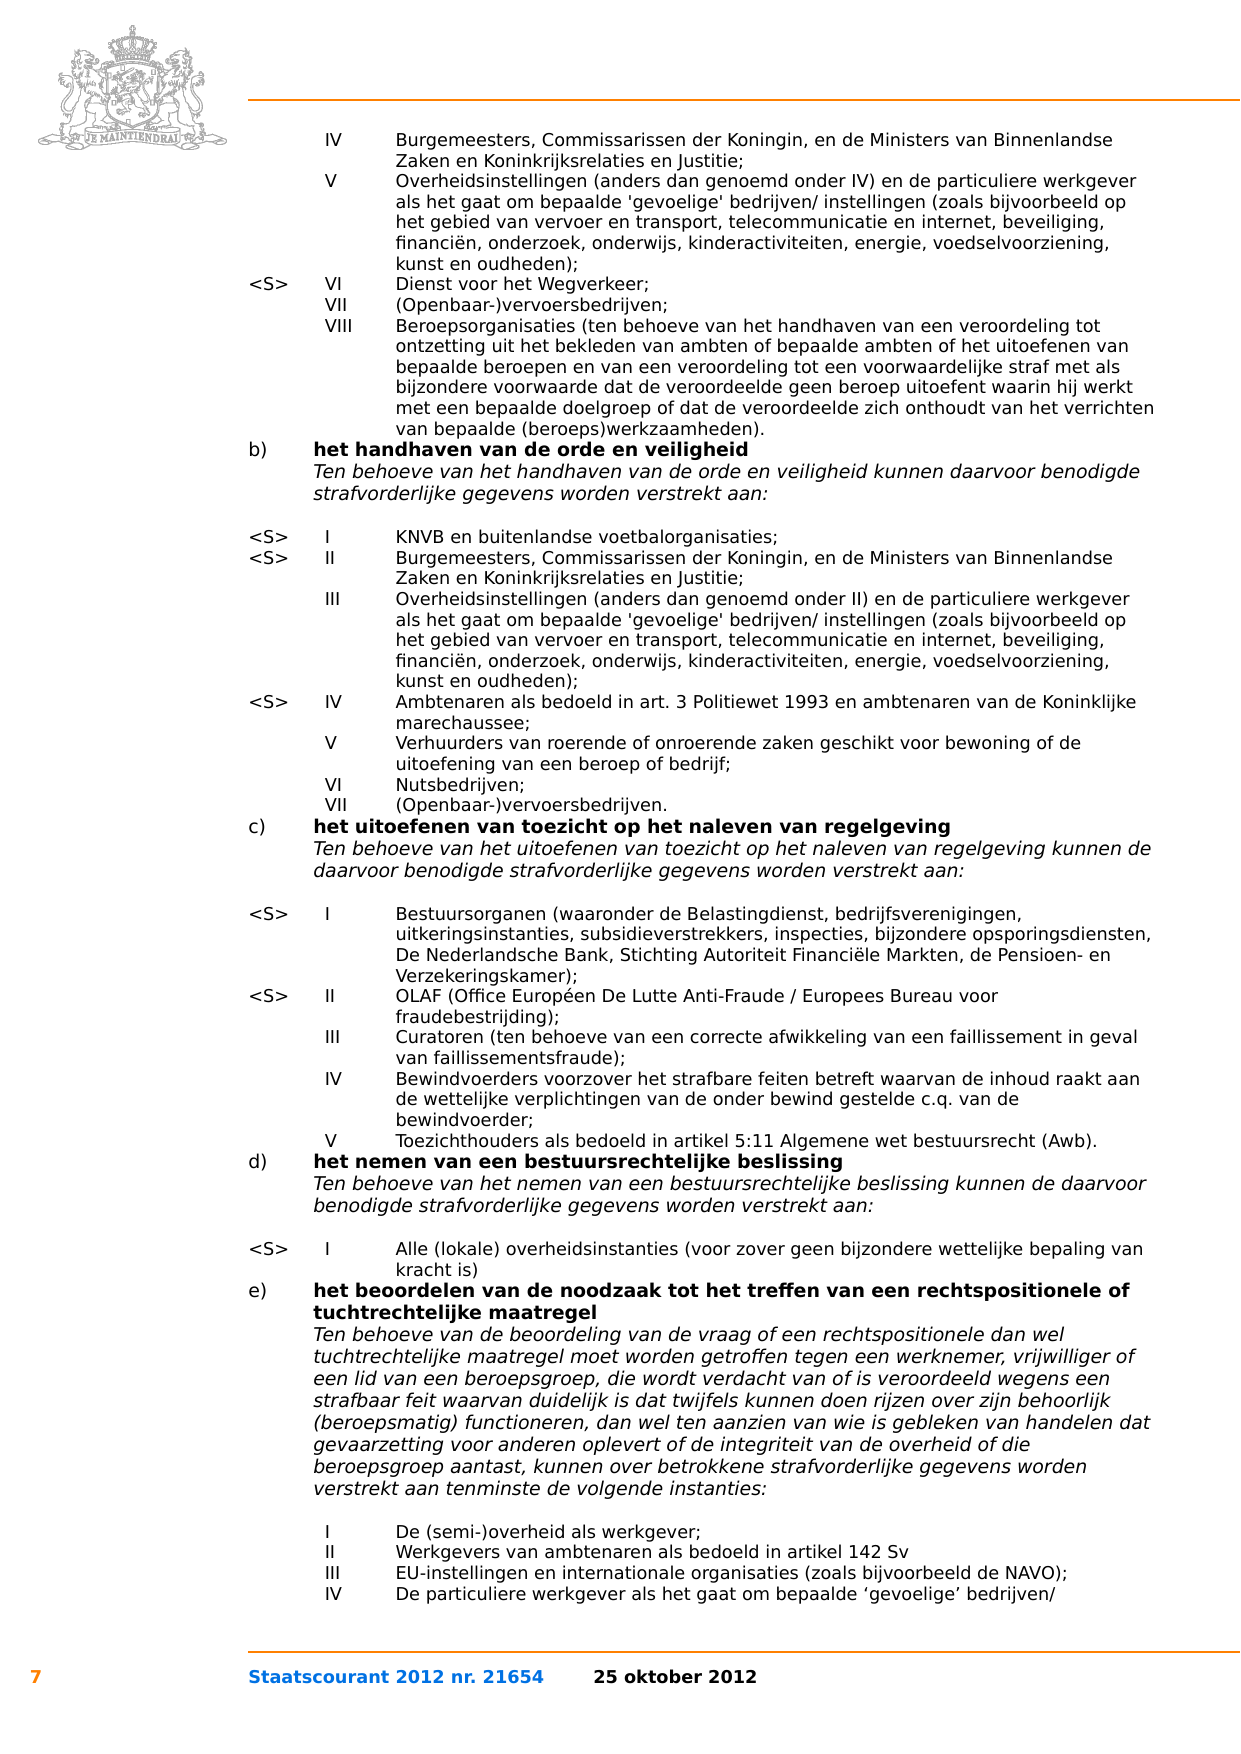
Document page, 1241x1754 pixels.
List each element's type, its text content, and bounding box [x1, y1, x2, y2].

table_cell OLAF (Office Européen De Lutte Anti-Fraude / Europees Bureau voor fraudebestrijding); [389, 986, 1163, 1027]
table_cell (Openbaar-)vervoersbedrijven. [389, 795, 1163, 816]
table_header I [319, 1522, 389, 1542]
table_header KNVB en buitenlandse voetbalorganisaties; [389, 527, 1163, 548]
table_cell [248, 295, 319, 316]
text Ten behoeve van het uitoefenen van toezicht op het naleven van regelgeving kunnen de daarvoor benodigde strafvorderlijke gegevens worden verstrekt aan: [313, 838, 1163, 882]
table_header Bestuursorganen (waaronder de Belastingdienst, bedrijfsverenigingen, uitkeringsinstanties, subsidieverstrekkers, inspecties, bijzondere opsporingsdiensten, De Nederlandsche Bank, Stichting Autoriteit Financiële Markten, de Pensioen- en Verzekeringskamer); [389, 904, 1163, 986]
table_cell Dienst voor het Wegverkeer; [389, 274, 1163, 295]
table_cell IV [319, 692, 389, 733]
table_cell [248, 1543, 319, 1563]
table_cell Toezichthouders als bedoeld in artikel 5:11 Algemene wet bestuursrecht (Awb). [389, 1131, 1163, 1151]
table_cell II [319, 1543, 389, 1563]
table_cell Ambtenaren als bedoeld in art. 3 Politiewet 1993 en ambtenaren van de Koninklijke marechaussee; [389, 692, 1163, 733]
table_cell [248, 1069, 319, 1131]
table_cell <S> [248, 692, 319, 733]
table_cell <S> [248, 986, 319, 1027]
text d) het nemen van een bestuursrechtelijke beslissing [248, 1151, 1163, 1173]
table_cell [248, 171, 319, 274]
table_cell EU-instellingen en internationale organisaties (zoals bijvoorbeeld de NAVO); [389, 1563, 1163, 1584]
table_header I [319, 904, 389, 986]
table_cell IV [319, 130, 389, 171]
table_cell [248, 589, 319, 692]
table_cell VI [319, 274, 389, 295]
text c) het uitoefenen van toezicht op het naleven van regelgeving [248, 816, 1163, 838]
table_cell Burgemeesters, Commissarissen der Koningin, en de Ministers van Binnenlandse Zaken en Koninkrijksrelaties en Justitie; [389, 548, 1163, 589]
table_cell [248, 775, 319, 795]
text b) het handhaven van de orde en veiligheid [248, 439, 1163, 461]
table_cell Nutsbedrijven; [389, 775, 1163, 795]
table_cell [248, 130, 319, 171]
table_cell Curatoren (ten behoeve van een correcte afwikkeling van een faillissement in geval van faillissementsfraude); [389, 1028, 1163, 1069]
text e) het beoordelen van de noodzaak tot het treffen van een rechtspositionele of tuchtrechtelijke maatregel [248, 1280, 1163, 1324]
table_cell VI [319, 775, 389, 795]
table_cell V [319, 733, 389, 774]
table_cell [248, 1131, 319, 1151]
table_cell Bewindvoerders voorzover het strafbare feiten betreft waarvan de inhoud raakt aan de wettelijke verplichtingen van de onder bewind gestelde c.q. van de bewindvoerder; [389, 1069, 1163, 1131]
table_cell [248, 1584, 319, 1604]
text Ten behoeve van het handhaven van de orde en veiligheid kunnen daarvoor benodigde strafvorderlijke gegevens worden verstrekt aan: [313, 461, 1163, 505]
table_cell [248, 316, 319, 439]
text Ten behoeve van het nemen van een bestuursrechtelijke beslissing kunnen de daarvoor benodigde strafvorderlijke gegevens worden verstrekt aan: [313, 1173, 1163, 1217]
table_cell Overheidsinstellingen (anders dan genoemd onder II) en de particuliere werkgever als het gaat om bepaalde 'gevoelige' bedrijven/ instellingen (zoals bijvoorbeeld op het gebied van vervoer en transport, telecommunicatie en internet, beveiliging, financiën, onderzoek, onderwijs, kinderactiviteiten, energie, voedselvoorziening, kunst en oudheden); [389, 589, 1163, 692]
table_cell [248, 1563, 319, 1584]
table_cell (Openbaar-)vervoersbedrijven; [389, 295, 1163, 316]
text Ten behoeve van de beoordeling van de vraag of een rechtspositionele dan wel tuchtrechtelijke maatregel moet worden getroffen tegen een werknemer, vrijwilliger of een lid van een beroepsgroep, die wordt verdacht van of is veroordeeld wegens een strafbaar feit waarvan duidelijk is dat twijfels kunnen doen rijzen over zijn behoorlijk (beroepsmatig) functioneren, dan wel ten aanzien van wie is gebleken van handelen dat gevaarzetting voor anderen oplevert of de integriteit van de overheid of die beroepsgroep aantast, kunnen over betrokkene strafvorderlijke gegevens worden verstrekt aan tenminste de volgende instanties: [313, 1324, 1163, 1500]
table_header <S> [248, 904, 319, 986]
table_cell Werkgevers van ambtenaren als bedoeld in artikel 142 Sv [389, 1543, 1163, 1563]
table_cell III [319, 1028, 389, 1069]
table_cell [248, 795, 319, 816]
table_cell [248, 733, 319, 774]
table_cell VIII [319, 316, 389, 439]
table_cell De particuliere werkgever als het gaat om bepaalde ‘gevoelige’ bedrijven/ [389, 1584, 1163, 1604]
table_cell [248, 1028, 319, 1069]
table_cell Burgemeesters, Commissarissen der Koningin, en de Ministers van Binnenlandse Zaken en Koninkrijksrelaties en Justitie; [389, 130, 1163, 171]
table_cell Verhuurders van roerende of onroerende zaken geschikt voor bewoning of de uitoefening van een beroep of bedrijf; [389, 733, 1163, 774]
table_header I [319, 527, 389, 548]
table_cell III [319, 589, 389, 692]
table_header <S> [248, 1239, 319, 1280]
table_cell <S> [248, 548, 319, 589]
table_header De (semi-)overheid als werkgever; [389, 1522, 1163, 1542]
table_cell Beroepsorganisaties (ten behoeve van het handhaven van een veroordeling tot ontzetting uit het bekleden van ambten of bepaalde ambten of het uitoefenen van bepaalde beroepen en van een veroordeling tot een voorwaardelijke straf met als bijzondere voorwaarde dat de veroordeelde geen beroep uitoefent waarin hij werkt met een bepaalde doelgroep of dat de veroordeelde zich onthoudt van het verrichten van bepaalde (beroeps)werkzaamheden). [389, 316, 1163, 439]
table_header [248, 1522, 319, 1542]
table_cell V [319, 1131, 389, 1151]
table_cell VII [319, 295, 389, 316]
table_cell III [319, 1563, 389, 1584]
table_cell Overheidsinstellingen (anders dan genoemd onder IV) en de particuliere werkgever als het gaat om bepaalde 'gevoelige' bedrijven/ instellingen (zoals bijvoorbeeld op het gebied van vervoer en transport, telecommunicatie en internet, beveiliging, financiën, onderzoek, onderwijs, kinderactiviteiten, energie, voedselvoorziening, kunst en oudheden); [389, 171, 1163, 274]
picture [38, 25, 227, 150]
table_cell VII [319, 795, 389, 816]
table_cell V [319, 171, 389, 274]
table_header <S> [248, 527, 319, 548]
table_cell IV [319, 1069, 389, 1131]
table_cell II [319, 548, 389, 589]
table_cell II [319, 986, 389, 1027]
table_cell IV [319, 1584, 389, 1604]
table_header Alle (lokale) overheidsinstanties (voor zover geen bijzondere wettelijke bepaling van kracht is) [389, 1239, 1163, 1280]
table_cell <S> [248, 274, 319, 295]
table_header I [319, 1239, 389, 1280]
